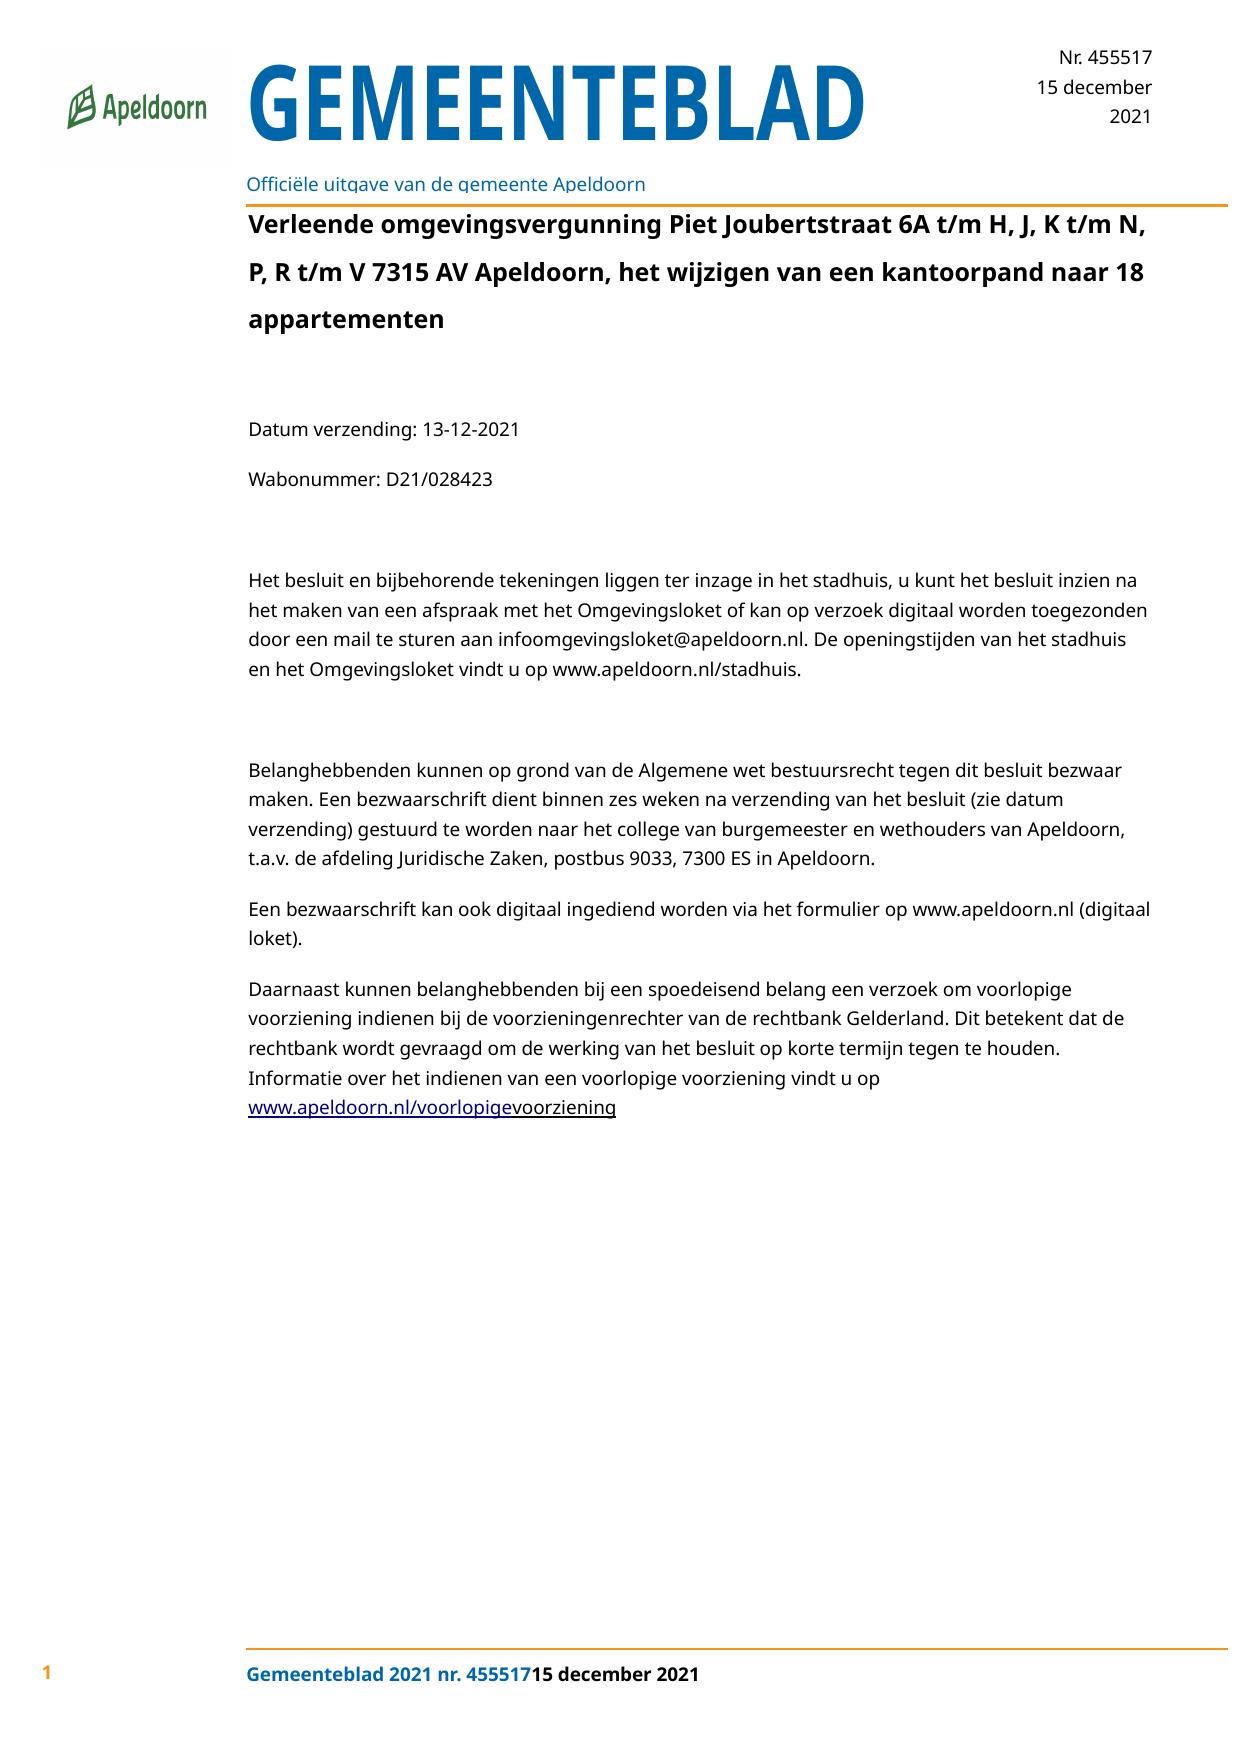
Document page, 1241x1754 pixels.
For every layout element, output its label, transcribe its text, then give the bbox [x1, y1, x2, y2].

text Belanghebbenden kunnen op grond van de Algemene wet bestuursrecht tegen dit besluit bezwaar maken. Een bezwaarschrift dient binnen zes weken na verzending van het besluit (zie datum verzending) gestuurd te worden naar het college van burgemeester en wethouders van Apeldoorn, t.a.v. de afdeling Juridische Zaken, postbus 9033, 7300 ES in Apeldoorn. [248, 757, 1152, 871]
text Daarnaast kunnen belanghebbenden bij een spoedeisend belang een verzoek om voorlopige voorziening indienen bij de voorzieningenrechter van de rechtbank Gelderland. Dit betekent dat de rechtbank wordt gevraagd om de werking van het besluit op korte termijn tegen te houden. Informatie over het indienen van een voorlopige voorziening vindt u op www.apeldoorn.nl/voorlopigevoorziening [248, 976, 1152, 1120]
text Het besluit en bijbehorende tekeningen liggen ter inzage in het stadhuis, u kunt het besluit inzien na het maken van een afspraak met het Omgevingsloket of kan op verzoek digitaal worden toegezonden door een mail te sturen aan infoomgevingsloket@apeldoorn.nl. De openingstijden van het stadhuis en het Omgevingsloket vindt u op www.apeldoorn.nl/stadhuis. [248, 567, 1152, 682]
picture [41, 47, 231, 172]
text Datum verzending: 13-12-2021 [248, 416, 1152, 442]
text Wabonummer: D21/028423 [248, 466, 1152, 492]
text Een bezwaarschrift kan ook digitaal ingediend worden via het formulier op www.apeldoorn.nl (digitaal loket). [248, 896, 1152, 951]
text Verleende omgevingsvergunning Piet Joubertstraat 6A t/m H, J, K t/m N, P, R t/m V 7315 AV Apeldoorn, het wijzigen van een kantoorpand naar 18 appartementen [248, 207, 1152, 336]
